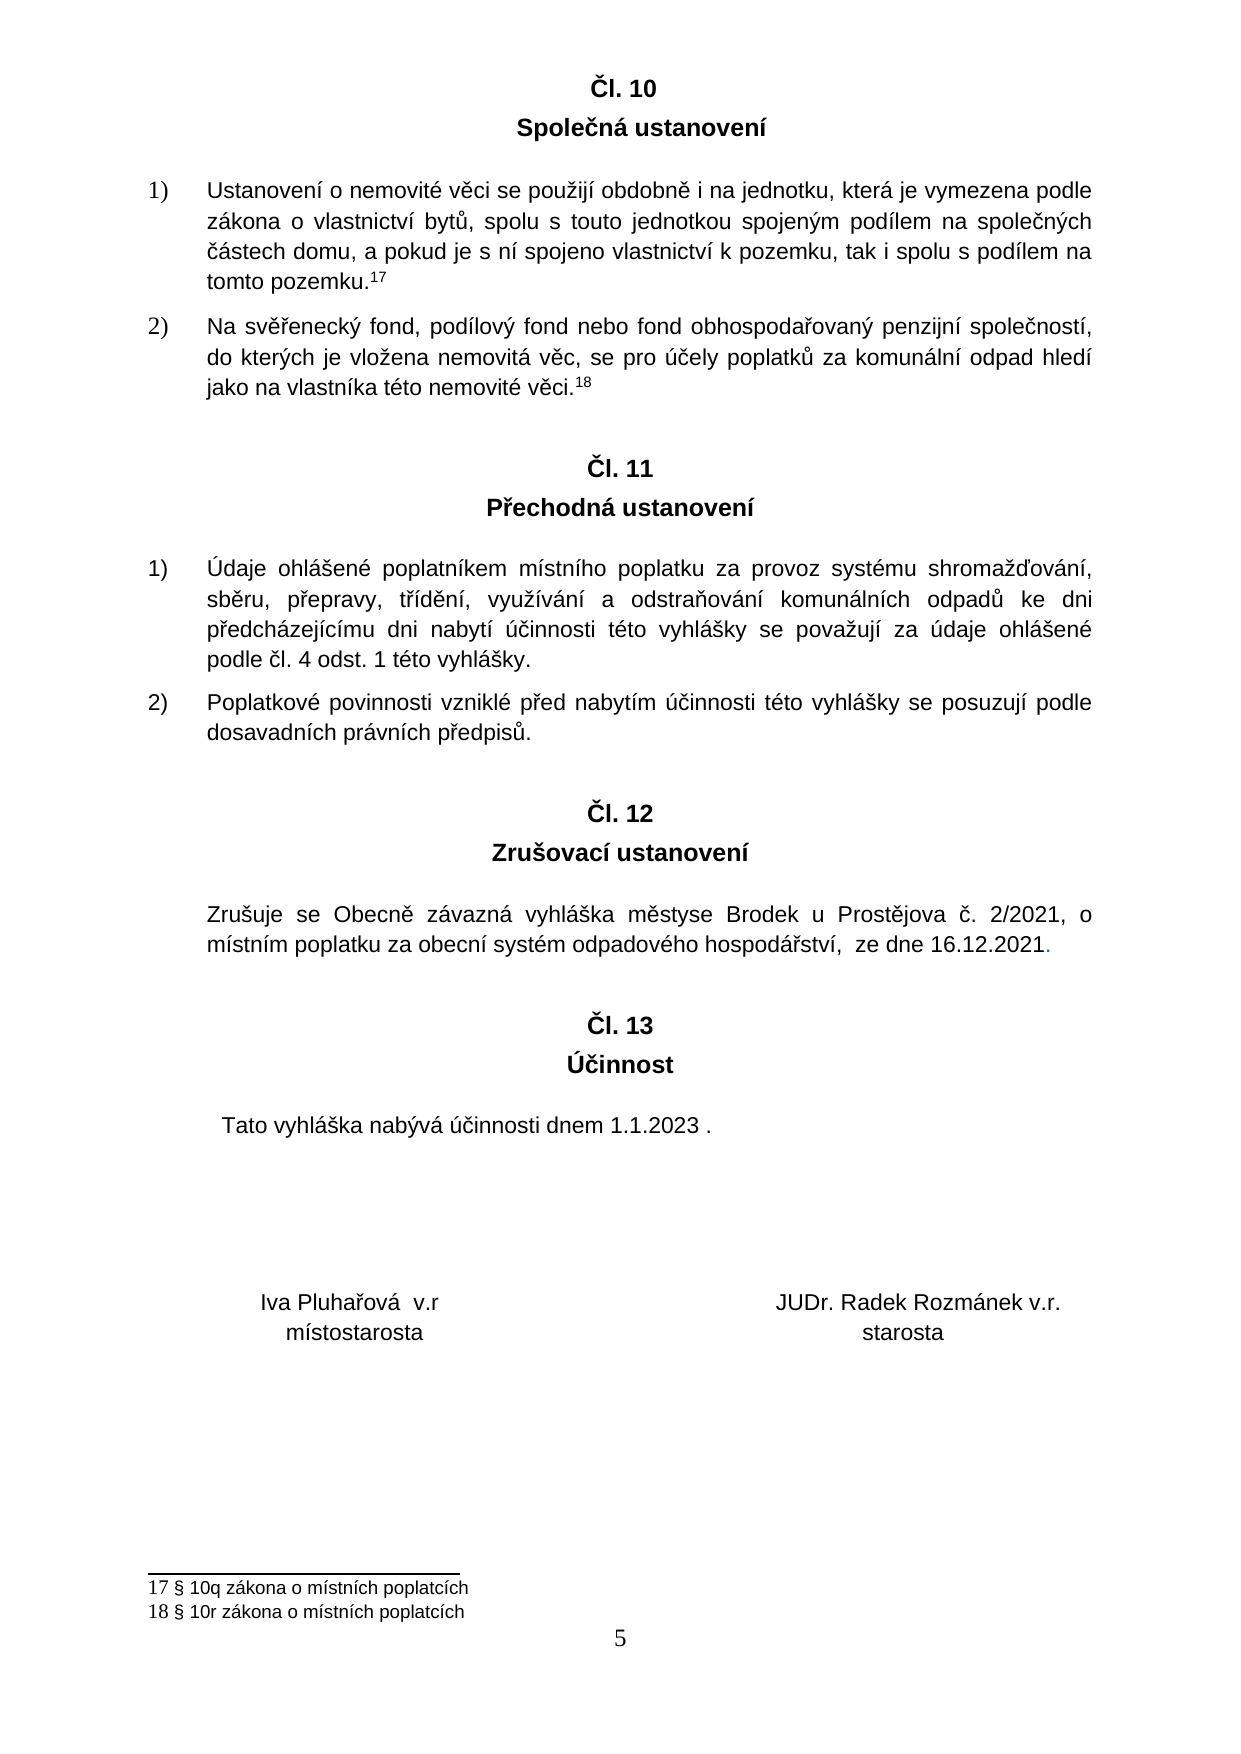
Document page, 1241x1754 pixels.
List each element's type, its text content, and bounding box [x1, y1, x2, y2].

text Zrušuje se Obecně závazná vyhláška městyse Brodek u Prostějova č. 2/2021, o místním poplatku za obecní systém odpadového hospodářství, ze dne 16.12.2021. [207, 901, 1093, 957]
text Společná ustanovení [502, 113, 1093, 142]
list § 10r zákona o místních poplatcích [148, 1599, 1093, 1623]
text Čl. 13 [148, 1011, 1093, 1040]
list Údaje ohlášené poplatníkem místního poplatku za provoz systému shromažďování, sběru, přepravy, třídění, využívání a odstraňování komunálních odpadů ke dni předcházejícímu dni nabytí účinnosti této vyhlášky se považují za údaje ohlášené podle čl. 4 odst. 1 této vyhlášky. [148, 555, 1093, 672]
text Čl. 11 [148, 454, 1093, 483]
text Účinnost [148, 1050, 1093, 1079]
text Iva Pluhařová v.r JUDr. Radek Rozmánek v.r. [148, 1288, 1093, 1315]
list Ustanovení o nemovité věci se použijí obdobně i na jednotku, která je vymezena podle zákona o vlastnictví bytů, spolu s touto jednotkou spojeným podílem na společných částech domu, a pokud je s ní spojeno vlastnictví k pozemku, tak i spolu s podílem na tomto pozemku. [148, 175, 1093, 294]
text Zrušovací ustanovení [148, 838, 1093, 867]
text místostarosta starosta [148, 1319, 1093, 1345]
list Poplatkové povinnosti vzniklé před nabytím účinnosti této vyhlášky se posuzují podle dosavadních právních předpisů. [148, 689, 1093, 745]
text Čl. 12 [148, 799, 1093, 828]
list § 10q zákona o místních poplatcích [148, 1574, 1093, 1599]
list Na svěřenecký fond, podílový fond nebo fond obhospodařovaný penzijní společností, do kterých je vložena nemovitá věc, se pro účely poplatků za komunální odpad hledí jako na vlastníka této nemovité věci. [148, 311, 1093, 400]
text Přechodná ustanovení [148, 493, 1093, 522]
text Tato vyhláška nabývá účinnosti dnem 1.1.2023 . [148, 1112, 1093, 1139]
text Čl. 10 [516, 74, 1093, 102]
